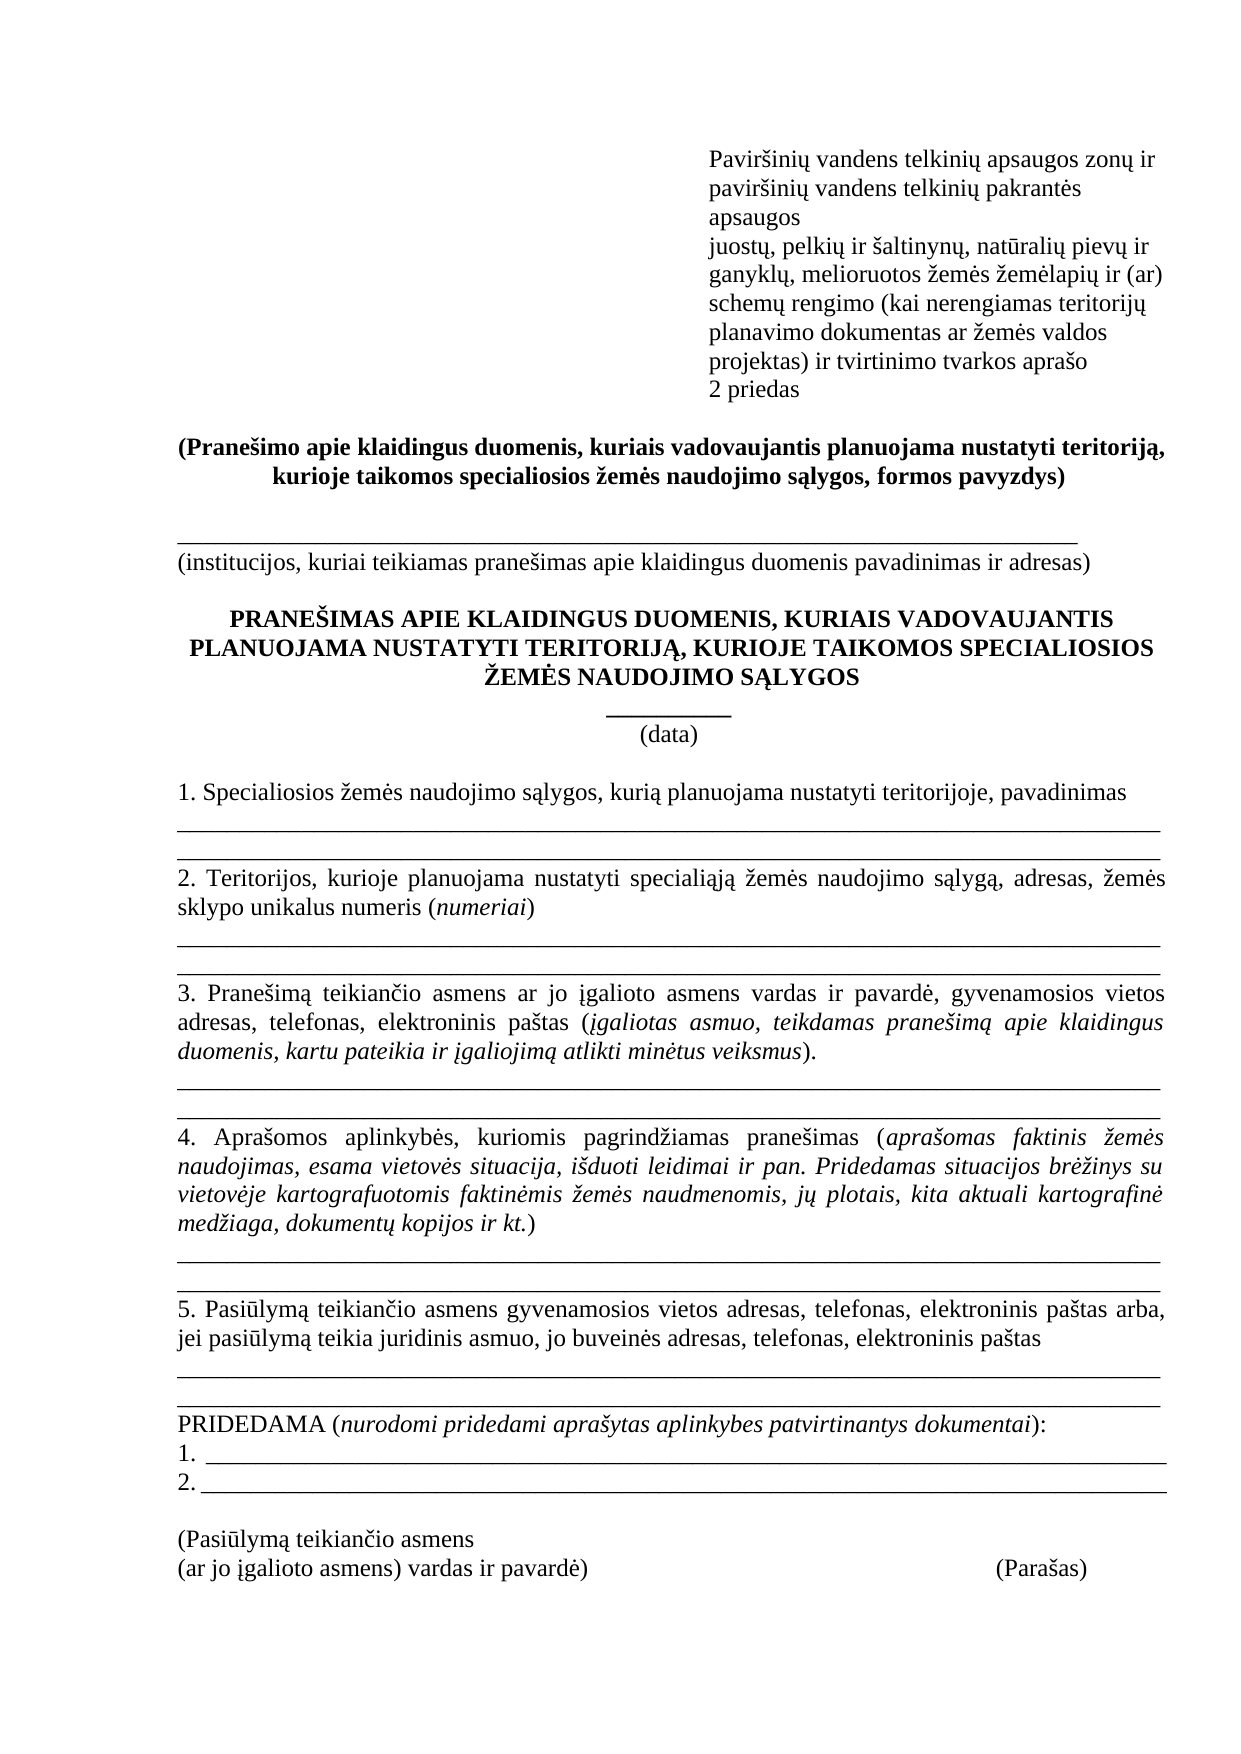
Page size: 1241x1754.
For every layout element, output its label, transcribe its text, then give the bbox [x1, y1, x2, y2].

text PRANEŠIMAS APIE KLAIDINGUS DUOMENIS, KURIAIS VADOVAUJANTIS PLANUOJAMA NUSTATYTI TERITORIJĄ, KURIOJE TAIKOMOS SPECIALIOSIOS ŽEMĖS NAUDOJIMO SĄLYGOS [177, 604, 1166, 691]
text 2. Teritorijos, kurioje planuojama nustatyti specialiąją žemės naudojimo sąlygą, adresas, žemės sklypo unikalus numeris (numeriai) [177, 863, 1166, 921]
text schemų rengimo (kai nerengiamas teritorijų [709, 288, 1166, 317]
text (Pranešimo apie klaidingus duomenis, kuriais vadovaujantis planuojama nustatyti teritoriją, kurioje taikomos specialiosios žemės naudojimo sąlygos, formos pavyzdys) [177, 432, 1166, 489]
text 1. [177, 1438, 1166, 1467]
text __________ [177, 691, 1166, 719]
text (Pasiūlymą teikiančio asmens [177, 1524, 1166, 1553]
text 3. Pranešimą teikiančio asmens ar jo įgalioto asmens vardas ir pavardė, gyvenamosios vietos adresas, telefonas, elektroninis paštas (įgaliotas asmuo, teikdamas pranešimą apie klaidingus duomenis, kartu pateikia ir įgaliojimą atlikti minėtus veiksmus). [177, 978, 1166, 1064]
text Paviršinių vandens telkinių apsaugos zonų ir [709, 144, 1166, 173]
text (data) [177, 719, 1166, 748]
text projektas) ir tvirtinimo tvarkos aprašo [709, 346, 1166, 374]
text ________________________________________________________________________ [177, 518, 1166, 547]
text 2. [177, 1467, 1166, 1496]
text paviršinių vandens telkinių pakrantės apsaugos [709, 173, 1166, 231]
text 2 priedas [709, 374, 1166, 403]
text (institucijos, kuriai teikiamas pranešimas apie klaidingus duomenis pavadinimas ir adresas) [177, 547, 1166, 576]
text PRIDEDAMA (nurodomi pridedami aprašytas aplinkybes patvirtinantys dokumentai): [177, 1409, 1166, 1438]
text ganyklų, melioruotos žemės žemėlapių ir (ar) [709, 259, 1166, 288]
text juostų, pelkių ir šaltinynų, natūralių pievų ir [709, 231, 1166, 259]
text (ar jo įgalioto asmens) vardas ir pavardė) (Parašas) [177, 1553, 1166, 1582]
text planavimo dokumentas ar žemės valdos [709, 317, 1166, 346]
text 5. Pasiūlymą teikiančio asmens gyvenamosios vietos adresas, telefonas, elektroninis paštas arba, jei pasiūlymą teikia juridinis asmuo, jo buveinės adresas, telefonas, elektroninis paštas [177, 1294, 1166, 1352]
text 4. Aprašomos aplinkybės, kuriomis pagrindžiamas pranešimas (aprašomas faktinis žemės naudojimas, esama vietovės situacija, išduoti leidimai ir pan. Pridedamas situacijos brėžinys su vietovėje kartografuotomis faktinėmis žemės naudmenomis, jų plotais, kita aktuali kartografinė medžiaga, dokumentų kopijos ir kt.) [177, 1122, 1166, 1237]
text 1. Specialiosios žemės naudojimo sąlygos, kurią planuojama nustatyti teritorijoje, pavadinimas [177, 777, 1166, 806]
